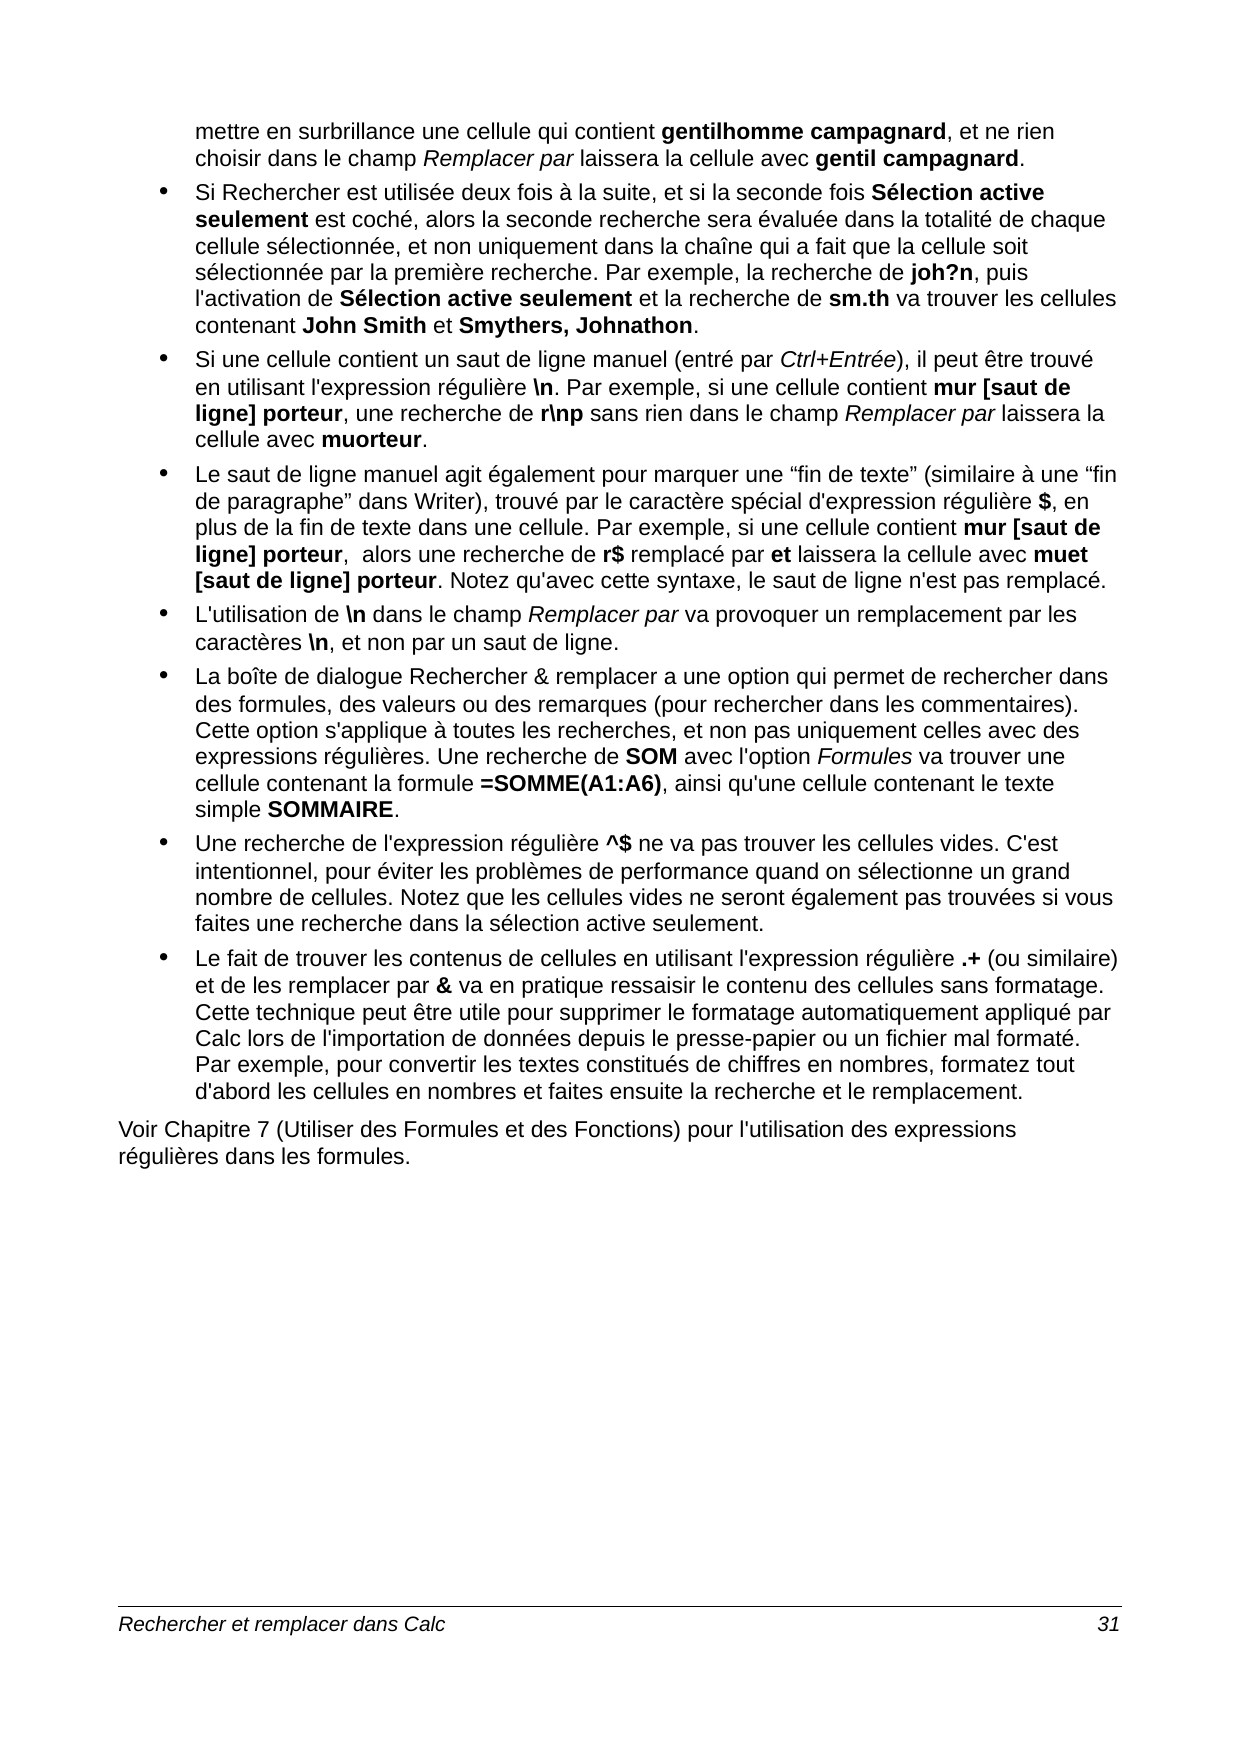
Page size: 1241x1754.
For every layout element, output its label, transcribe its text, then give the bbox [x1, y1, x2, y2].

list Une recherche de l'expression régulière ^$ ne va pas trouver les cellules vides. C'est intentionnel, pour éviter les problèmes de performance quand on sélectionne un grand nombre de cellules. Notez que les cellules vides ne seront également pas trouvées si vous faites une recherche dans la sélection active seulement. [156, 828, 1122, 937]
list L'utilisation de \n dans le champ Remplacer par va provoquer un remplacement par les caractères \n, et non par un saut de ligne. [156, 599, 1122, 655]
list La boîte de dialogue Rechercher & remplacer a une option qui permet de rechercher dans des formules, des valeurs ou des remarques (pour rechercher dans les commentaires). Cette option s'applique à toutes les recherches, et non pas uniquement celles avec des expressions régulières. Une recherche de SOM avec l'option Formules va trouver une cellule contenant la formule =SOMME(A1:A6), ainsi qu'une cellule contenant le texte simple SOMMAIRE. [156, 661, 1122, 822]
list Si une cellule contient un saut de ligne manuel (entré par Ctrl+Entrée), il peut être trouvé en utilisant l'expression régulière \n. Par exemple, si une cellule contient mur [saut de ligne] porteur, une recherche de r\np sans rien dans le champ Remplacer par laissera la cellule avec muorteur. [156, 344, 1122, 452]
text Voir Chapitre 7 (Utiliser des Formules et des Fonctions) pour l'utilisation des expressions régulières dans les formules. [118, 1116, 1122, 1169]
list Si Rechercher est utilisée deux fois à la suite, et si la seconde fois Sélection active seulement est coché, alors la seconde recherche sera évaluée dans la totalité de chaque cellule sélectionnée, et non uniquement dans la chaîne qui a fait que la cellule soit sélectionnée par la première recherche. Par exemple, la recherche de joh?n, puis l'activation de Sélection active seulement et la recherche de sm.th va trouver les cellules contenant John Smith et Smythers, Johnathon. [156, 177, 1122, 338]
list Le fait de trouver les contenus de cellules en utilisant l'expression régulière .+ (ou similaire) et de les remplacer par & va en pratique ressaisir le contenu des cellules sans formatage. Cette technique peut être utile pour supprimer le formatage automatiquement appliqué par Calc lors de l'importation de données depuis le presse-papier ou un fichier mal formaté. Par exemple, pour convertir les textes constitués de chiffres en nombres, formatez tout d'abord les cellules en nombres et faites ensuite la recherche et le remplacement. [156, 943, 1122, 1104]
list Le saut de ligne manuel agit également pour marquer une “fin de texte” (similaire à une “fin de paragraphe” dans Writer), trouvé par le caractère spécial d'expression régulière $, en plus de la fin de texte dans une cellule. Par exemple, si une cellule contient mur [saut de ligne] porteur, alors une recherche de r$ remplacé par et laissera la cellule avec muet [saut de ligne] porteur. Notez qu'avec cette syntaxe, le saut de ligne n'est pas remplacé. [156, 459, 1122, 593]
list mettre en surbrillance une cellule qui contient gentilhomme campagnard, et ne rien choisir dans le champ Remplacer par laissera la cellule avec gentil campagnard. [156, 118, 1122, 171]
